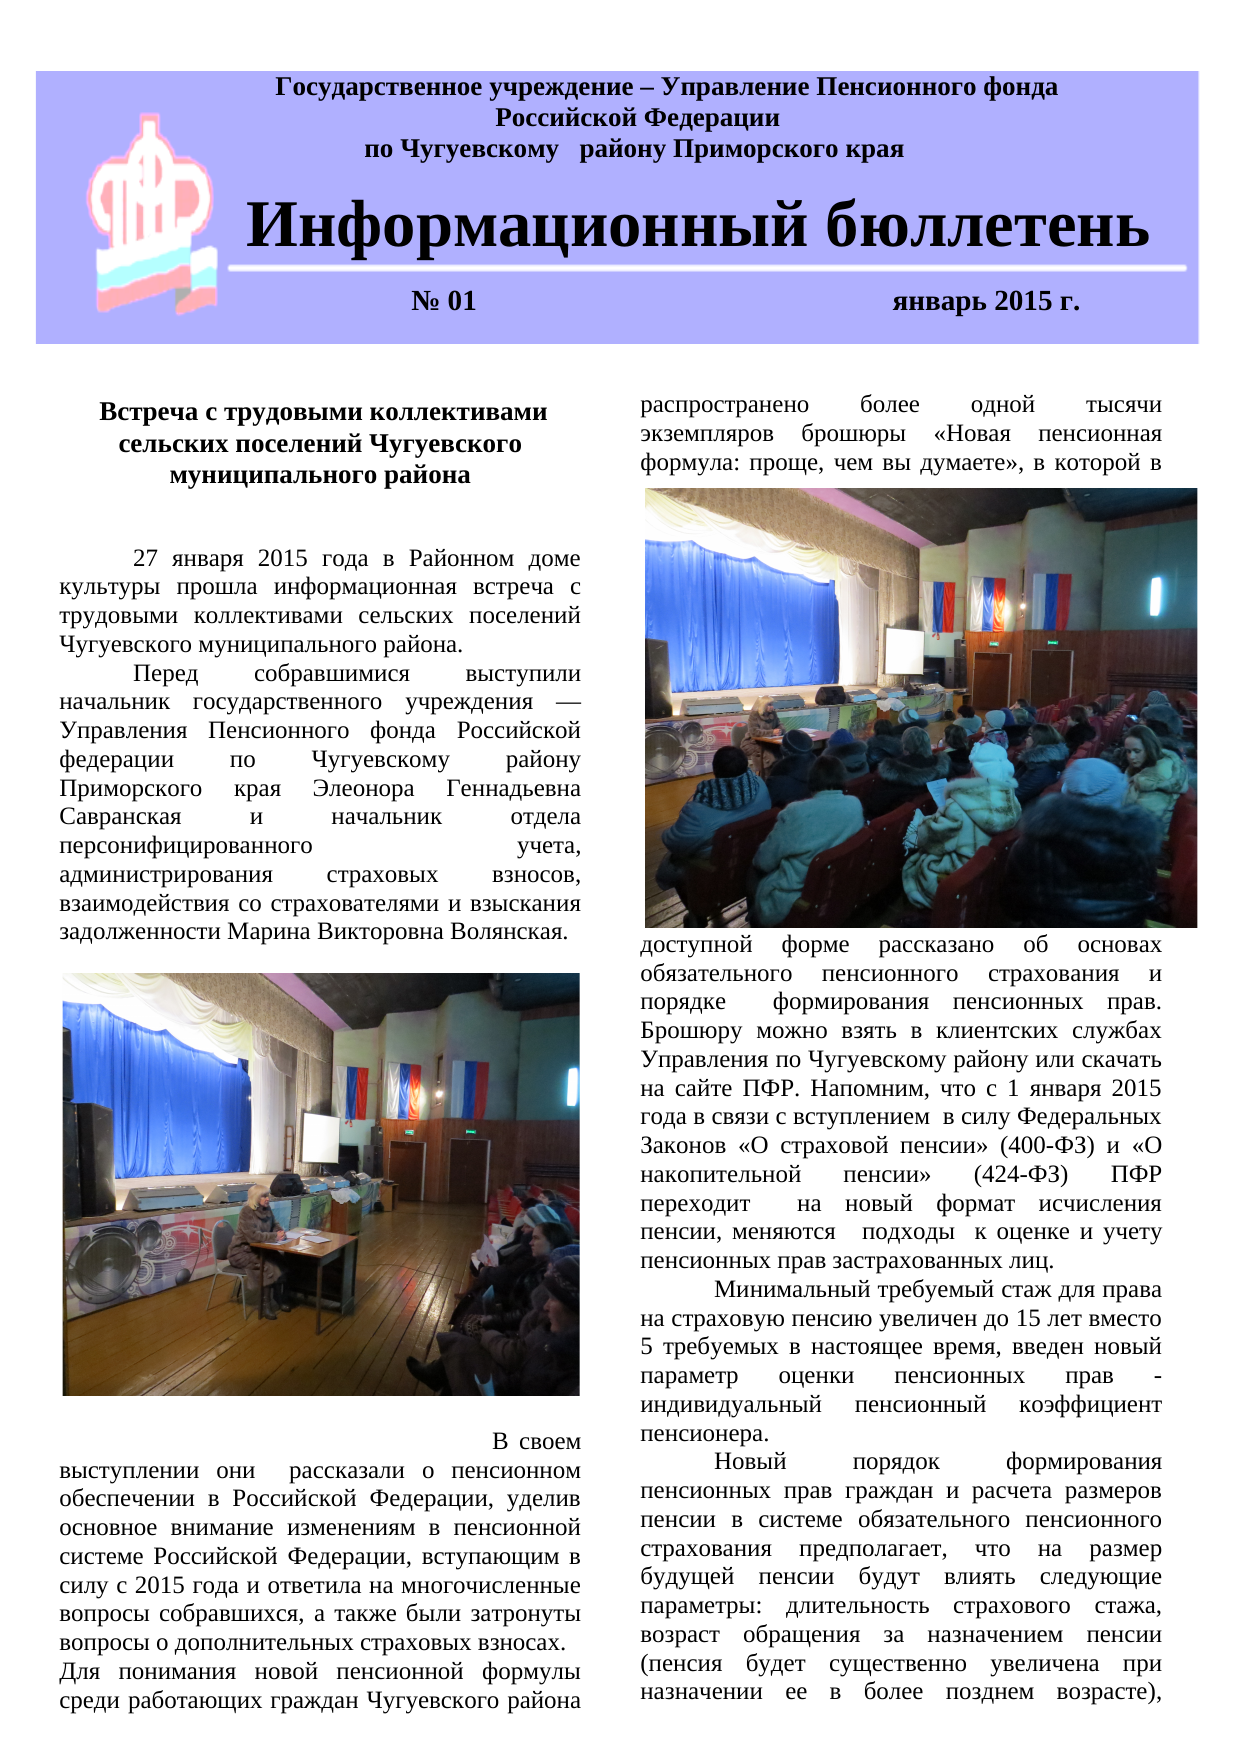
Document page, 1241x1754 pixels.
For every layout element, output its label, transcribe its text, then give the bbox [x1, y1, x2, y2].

text В своем выступлении они рассказали о пенсионном обеспечении в Российской Федерации, уделив основное внимание изменениям в пенсионной системе Российской Федерации, вступающим в силу с 2015 года и ответила на многочисленные вопросы собравшихся, а также были затронуты вопросы о дополнительных страховых взносах. [59, 1426, 581, 1656]
picture [62, 973, 580, 1396]
text Для понимания новой пенсионной формулы среди работающих граждан Чугуевского района [59, 1656, 581, 1713]
text 27 января 2015 года в Районном доме культуры прошла информационная встреча с трудовыми коллективами сельских поселений Чугуевского муниципального района. [59, 543, 581, 658]
text Новый порядок формирования пенсионных прав граждан и расчета размеров пенсии в системе обязательного пенсионного страхования предполагает, что на размер будущей пенсии будут влиять следующие параметры: длительность страхового стажа, возраст обращения за назначением пенсии (пенсия будет существенно увеличена при назначении ее в более позднем возрасте), [640, 1446, 1162, 1705]
text Минимальный требуемый стаж для права на страховую пенсию увеличен до 15 лет вместо 5 требуемых в настоящее время, введен новый параметр оценки пенсионных прав - индивидуальный пенсионный коэффициент пенсионера. [640, 1274, 1162, 1446]
picture [645, 488, 1198, 928]
text распространено более одной тысячи экземпляров брошюры «Новая пенсионная формула: проще, чем вы думаете», в которой в доступной форме рассказано об основах обязательного пенсионного страхования и порядке формирования пенсионных прав. Брошюру можно взять в клиентских службах Управления по Чугуевскому району или скачать на сайте ПФР. Напомним, что с 1 января 2015 года в связи с вступлением в силу Федеральных Законов «О страховой пенсии» (400-ФЗ) и «О накопительной пенсии» (424-ФЗ) ПФР переходит на новый формат исчисления пенсии, меняются подходы к оценке и учету пенсионных прав застрахованных лиц. [640, 389, 1199, 1274]
text Перед собравшимися выступили начальник государственного учреждения — Управления Пенсионного фонда Российской федерации по Чугуевскому району Приморского края Элеонора Геннадьевна Савранская и начальник отдела персонифицированного учета, администрирования страховых взносов, взаимодействия со страхователями и взыскания задолженности Марина Викторовна Волянская. [59, 658, 581, 945]
text Встреча с трудовыми коллективами сельских поселений Чугуевского муниципального района [59, 396, 581, 489]
